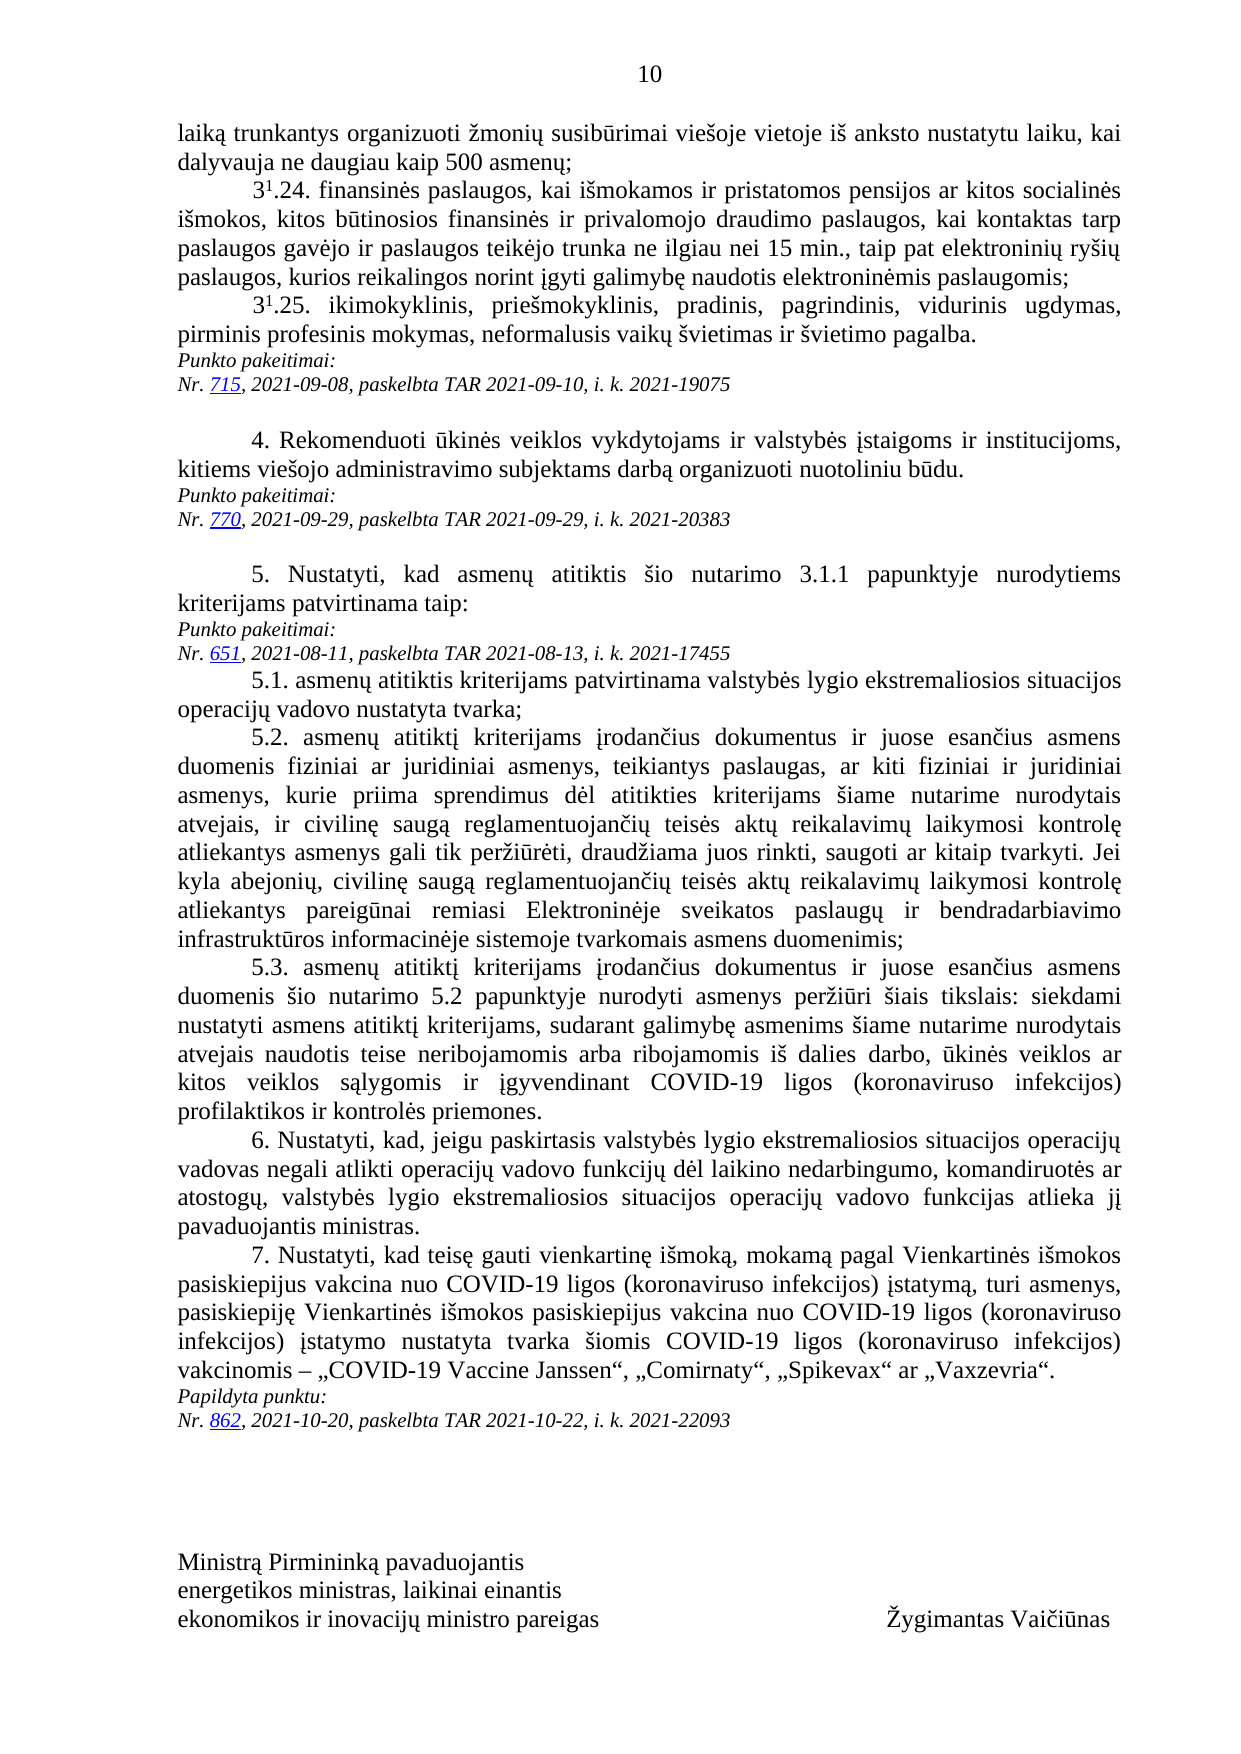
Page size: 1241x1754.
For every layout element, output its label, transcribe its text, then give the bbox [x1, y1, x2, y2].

text Nr. 715, 2021-09-08, paskelbta TAR 2021-09-10, i. k. 2021-19075 [177, 372, 1122, 396]
text 4. Rekomenduoti ūkinės veiklos vykdytojams ir valstybės įstaigoms ir institucijoms, kitiems viešojo administravimo subjektams darbą organizuoti nuotoliniu būdu. [177, 425, 1122, 482]
text 5. Nustatyti, kad asmenų atitiktis šio nutarimo 3.1.1 papunktyje nurodytiems kriterijams patvirtinama taip: [177, 559, 1122, 617]
text Punkto pakeitimai: [177, 617, 1122, 641]
text energetikos ministras, laikinai einantis [177, 1576, 1122, 1604]
text 6. Nustatyti, kad, jeigu paskirtasis valstybės lygio ekstremaliosios situacijos operacijų vadovas negali atlikti operacijų vadovo funkcijų dėl laikino nedarbingumo, komandiruotės ar atostogų, valstybės lygio ekstremaliosios situacijos operacijų vadovo funkcijas atlieka jį pavaduojantis ministras. [177, 1125, 1122, 1240]
text Punkto pakeitimai: [177, 482, 1122, 507]
text laiką trunkantys organizuoti žmonių susibūrimai viešoje vietoje iš anksto nustatytu laiku, kai dalyvauja ne daugiau kaip 500 asmenų; [177, 118, 1122, 176]
text 31.24. finansinės paslaugos, kai išmokamos ir pristatomos pensijos ar kitos socialinės išmokos, kitos būtinosios finansinės ir privalomojo draudimo paslaugos, kai kontaktas tarp paslaugos gavėjo ir paslaugos teikėjo trunka ne ilgiau nei 15 min., taip pat elektroninių ryšių paslaugos, kurios reikalingos norint įgyti galimybę naudotis elektroninėmis paslaugomis; [177, 176, 1122, 291]
text Nr. 770, 2021-09-29, paskelbta TAR 2021-09-29, i. k. 2021-20383 [177, 507, 1122, 531]
text Papildyta punktu: [177, 1384, 1122, 1408]
text Nr. 862, 2021-10-20, paskelbta TAR 2021-10-22, i. k. 2021-22093 [177, 1408, 1122, 1432]
text 31.25. ikimokyklinis, priešmokyklinis, pradinis, pagrindinis, vidurinis ugdymas, pirminis profesinis mokymas, neformalusis vaikų švietimas ir švietimo pagalba. [177, 291, 1122, 348]
text ekonomikos ir inovacijų ministro pareigas Žygimantas Vaičiūnas [177, 1604, 1122, 1633]
text Nr. 651, 2021-08-11, paskelbta TAR 2021-08-13, i. k. 2021-17455 [177, 641, 1122, 665]
text 5.3. asmenų atitiktį kriterijams įrodančius dokumentus ir juose esančius asmens duomenis šio nutarimo 5.2 papunktyje nurodyti asmenys peržiūri šiais tikslais: siekdami nustatyti asmens atitiktį kriterijams, sudarant galimybę asmenims šiame nutarime nurodytais atvejais naudotis teise neribojamomis arba ribojamomis iš dalies darbo, ūkinės veiklos ar kitos veiklos sąlygomis ir įgyvendinant COVID-19 ligos (koronaviruso infekcijos) profilaktikos ir kontrolės priemones. [177, 952, 1122, 1125]
text 5.2. asmenų atitiktį kriterijams įrodančius dokumentus ir juose esančius asmens duomenis fiziniai ar juridiniai asmenys, teikiantys paslaugas, ar kiti fiziniai ir juridiniai asmenys, kurie priima sprendimus dėl atitikties kriterijams šiame nutarime nurodytais atvejais, ir civilinę saugą reglamentuojančių teisės aktų reikalavimų laikymosi kontrolę atliekantys asmenys gali tik peržiūrėti, draudžiama juos rinkti, saugoti ar kitaip tvarkyti. Jei kyla abejonių, civilinę saugą reglamentuojančių teisės aktų reikalavimų laikymosi kontrolę atliekantys pareigūnai remiasi Elektroninėje sveikatos paslaugų ir bendradarbiavimo infrastruktūros informacinėje sistemoje tvarkomais asmens duomenimis; [177, 722, 1122, 952]
text 7. Nustatyti, kad teisę gauti vienkartinę išmoką, mokamą pagal Vienkartinės išmokos pasiskiepijus vakcina nuo COVID-19 ligos (koronaviruso infekcijos) įstatymą, turi asmenys, pasiskiepiję Vienkartinės išmokos pasiskiepijus vakcina nuo COVID-19 ligos (koronaviruso infekcijos) įstatymo nustatyta tvarka šiomis COVID-19 ligos (koronaviruso infekcijos) vakcinomis – „COVID-19 Vaccine Janssen“, „Comirnaty“, „Spikevax“ ar „Vaxzevria“. [177, 1240, 1122, 1384]
text Ministrą Pirmininką pavaduojantis [177, 1547, 1122, 1576]
text 5.1. asmenų atitiktis kriterijams patvirtinama valstybės lygio ekstremaliosios situacijos operacijų vadovo nustatyta tvarka; [177, 665, 1122, 722]
text Punkto pakeitimai: [177, 348, 1122, 372]
